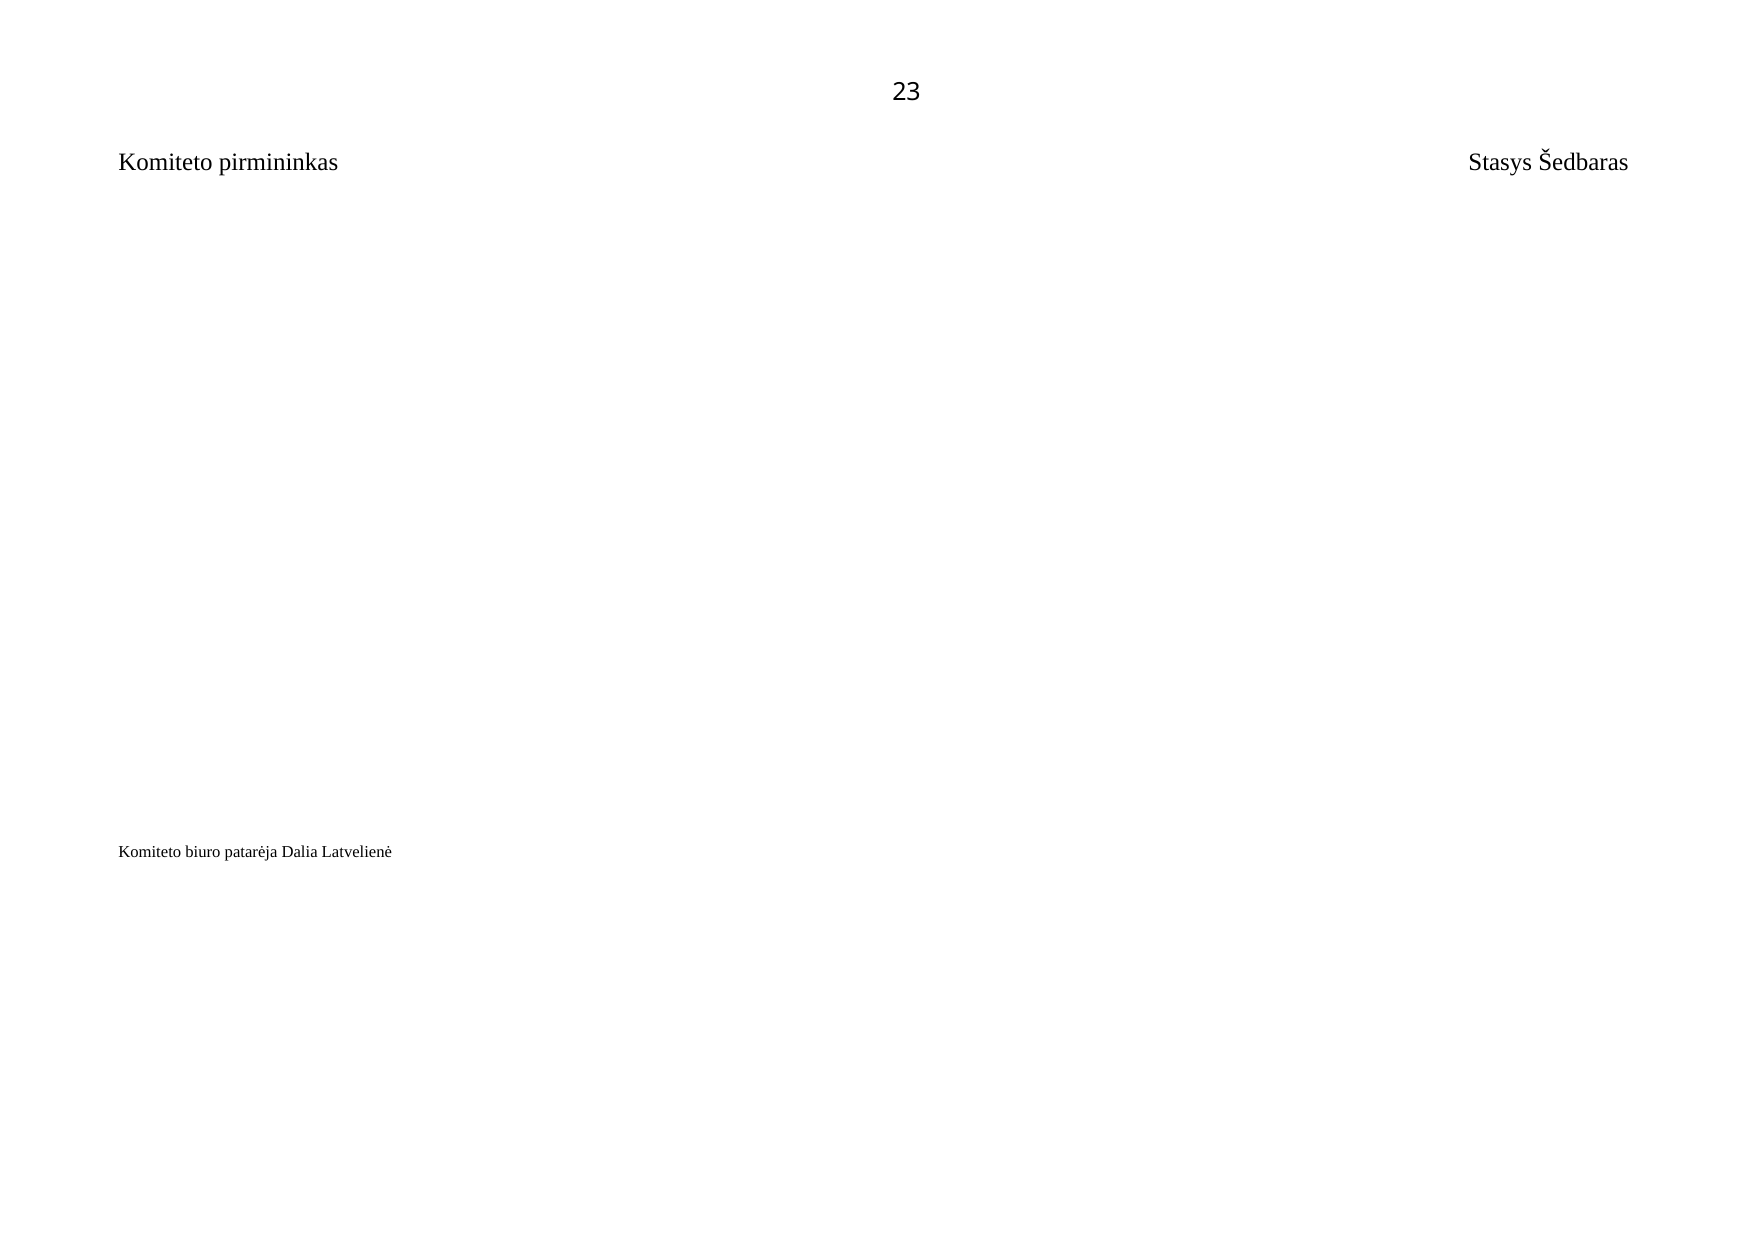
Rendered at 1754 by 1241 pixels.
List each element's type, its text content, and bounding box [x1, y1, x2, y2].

text Komiteto pirmininkas Stasys Šedbaras [118, 147, 1695, 175]
text Komiteto biuro patarėja Dalia Latvelienė [118, 841, 1695, 861]
